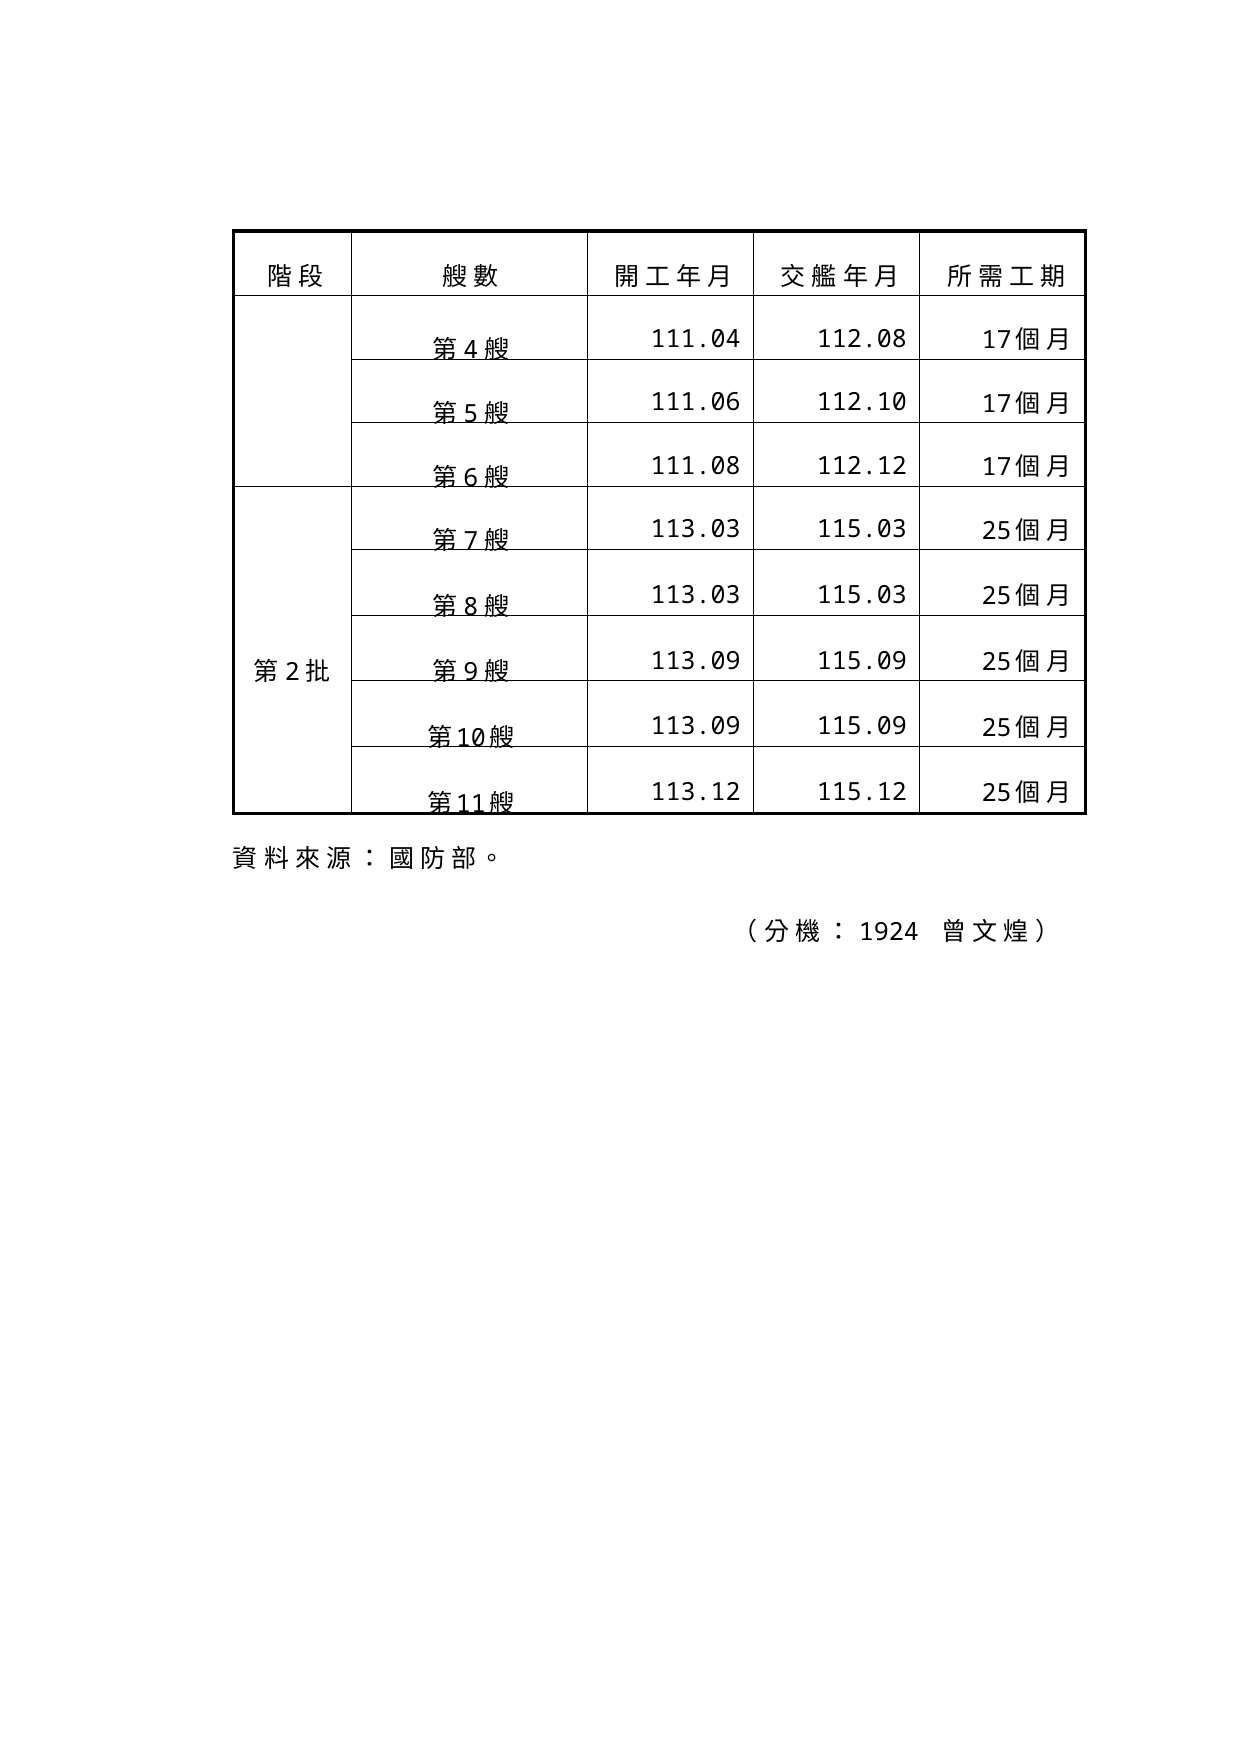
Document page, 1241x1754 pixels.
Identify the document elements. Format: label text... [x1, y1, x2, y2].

table_cell 115.09 [754, 616, 919, 680]
table_cell 第4艘 [352, 296, 587, 358]
table_cell 111.04 [588, 296, 753, 358]
table_header 開工年月 [588, 233, 753, 295]
table_header 階段 [235, 233, 351, 295]
table_cell 115.03 [754, 550, 919, 615]
table_cell 第5艘 [352, 360, 587, 422]
table_cell 第11艘 [352, 747, 587, 812]
table_cell 113.09 [588, 681, 753, 746]
table_cell 17個月 [920, 360, 1084, 422]
table_header 艘數 [352, 233, 587, 295]
table_header 交艦年月 [754, 233, 919, 295]
table_cell 25個月 [920, 681, 1084, 746]
table_cell 111.06 [588, 360, 753, 422]
table_cell 25個月 [920, 747, 1084, 812]
text 資料來源：國防部。 [177, 815, 1063, 877]
table_cell 17個月 [920, 423, 1084, 486]
table_header 所需工期 [920, 233, 1084, 295]
table_cell 115.09 [754, 681, 919, 746]
table_cell 25個月 [920, 616, 1084, 680]
table_cell 第7艘 [352, 487, 587, 549]
table_cell 113.03 [588, 550, 753, 615]
table_cell 111.08 [588, 423, 753, 486]
table_cell 113.09 [588, 616, 753, 680]
table_cell 113.12 [588, 747, 753, 812]
table_cell 第10艘 [352, 681, 587, 746]
table_cell 112.10 [754, 360, 919, 422]
text （分機：1924 曾文煌） [177, 877, 1063, 940]
table_cell 第9艘 [352, 616, 587, 680]
table_cell 112.08 [754, 296, 919, 358]
table_cell 第6艘 [352, 423, 587, 486]
table_cell 第8艘 [352, 550, 587, 615]
table_cell 113.03 [588, 487, 753, 549]
table_cell 17個月 [920, 296, 1084, 358]
table_cell 第2批 [235, 487, 351, 812]
table_cell [235, 296, 351, 486]
table_cell 115.03 [754, 487, 919, 549]
table_cell 115.12 [754, 747, 919, 812]
table_cell 112.12 [754, 423, 919, 486]
table_cell 25個月 [920, 487, 1084, 549]
table_cell 25個月 [920, 550, 1084, 615]
